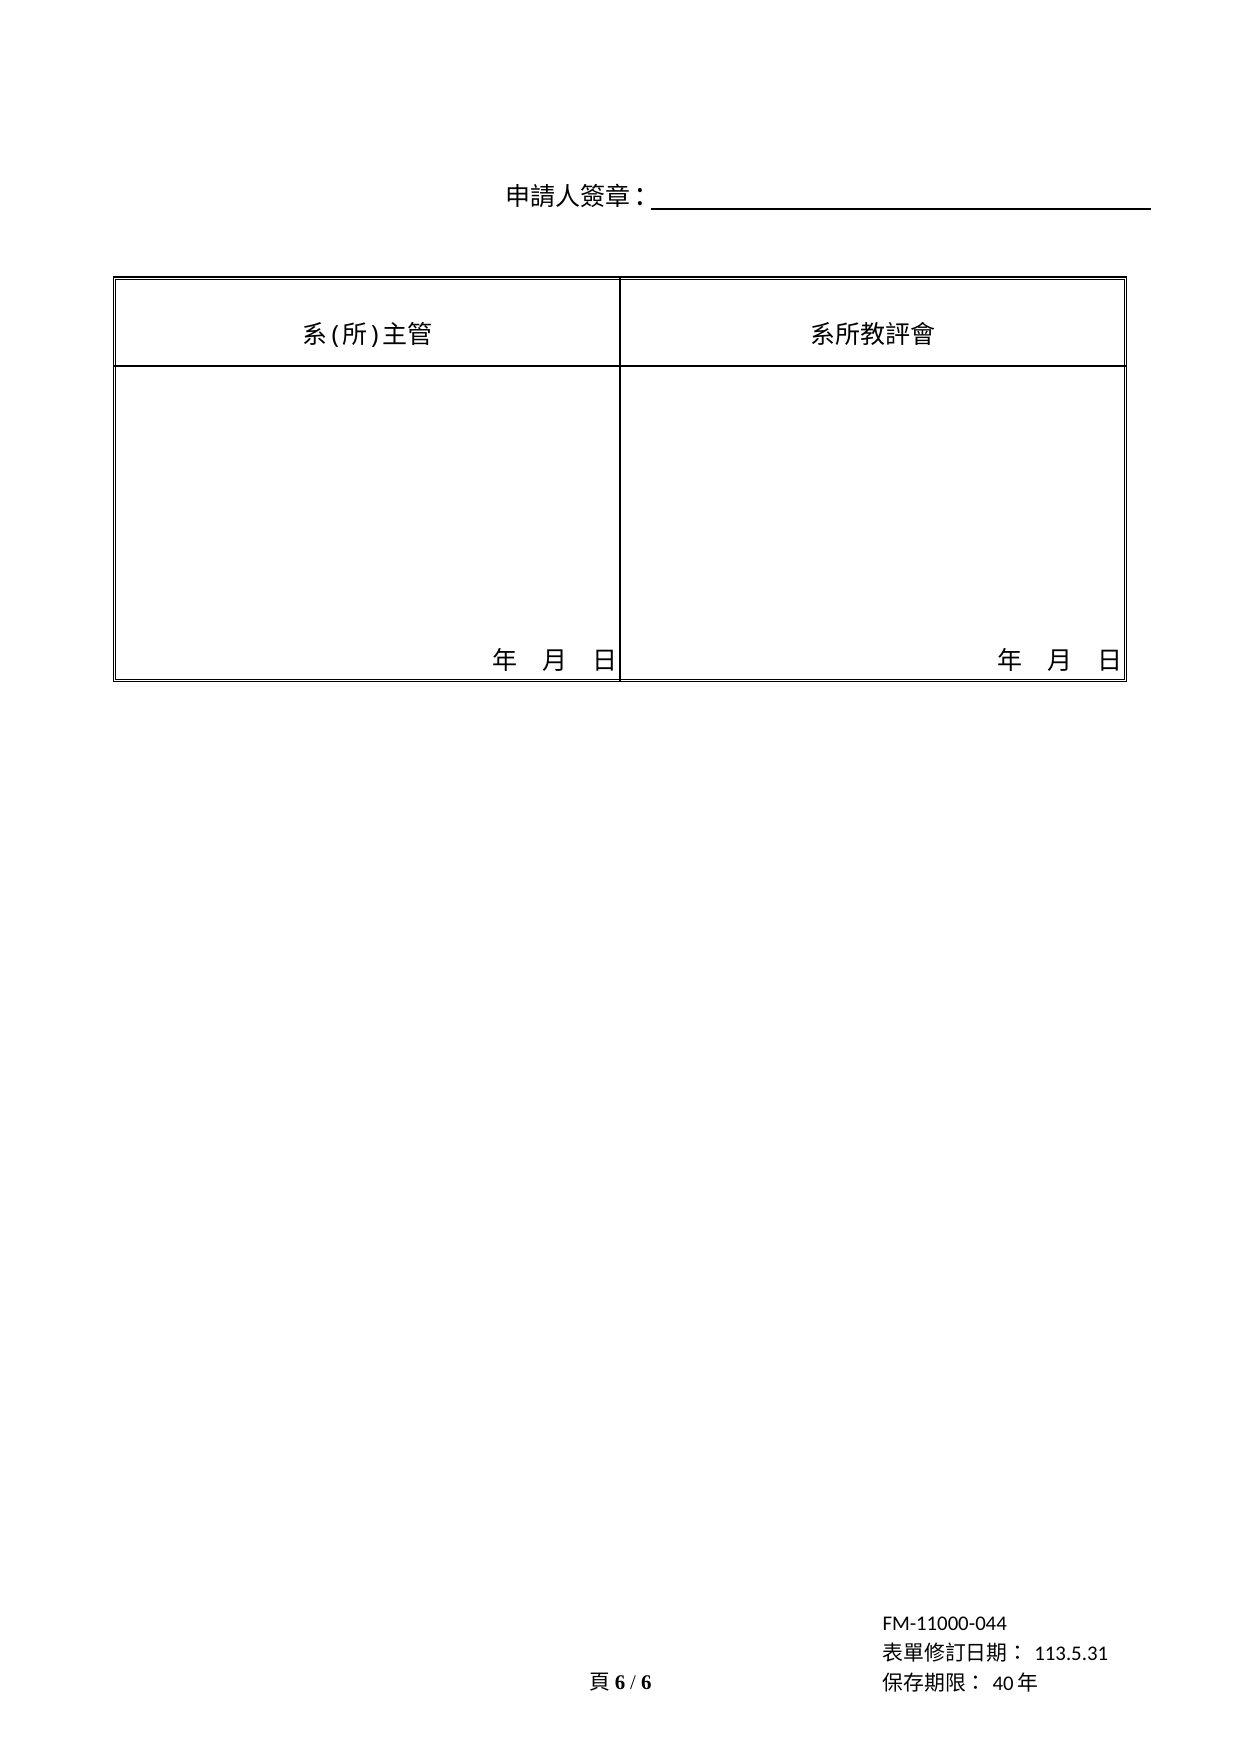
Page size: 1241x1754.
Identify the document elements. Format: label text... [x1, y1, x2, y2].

table_header 系所教評會 [621, 280, 1124, 365]
table_cell 年 月 日 [116, 367, 619, 679]
text 申請人簽章: [89, 151, 1157, 214]
table_cell 年 月 日 [621, 367, 1124, 679]
table_header 系(所)主管 [116, 280, 619, 365]
